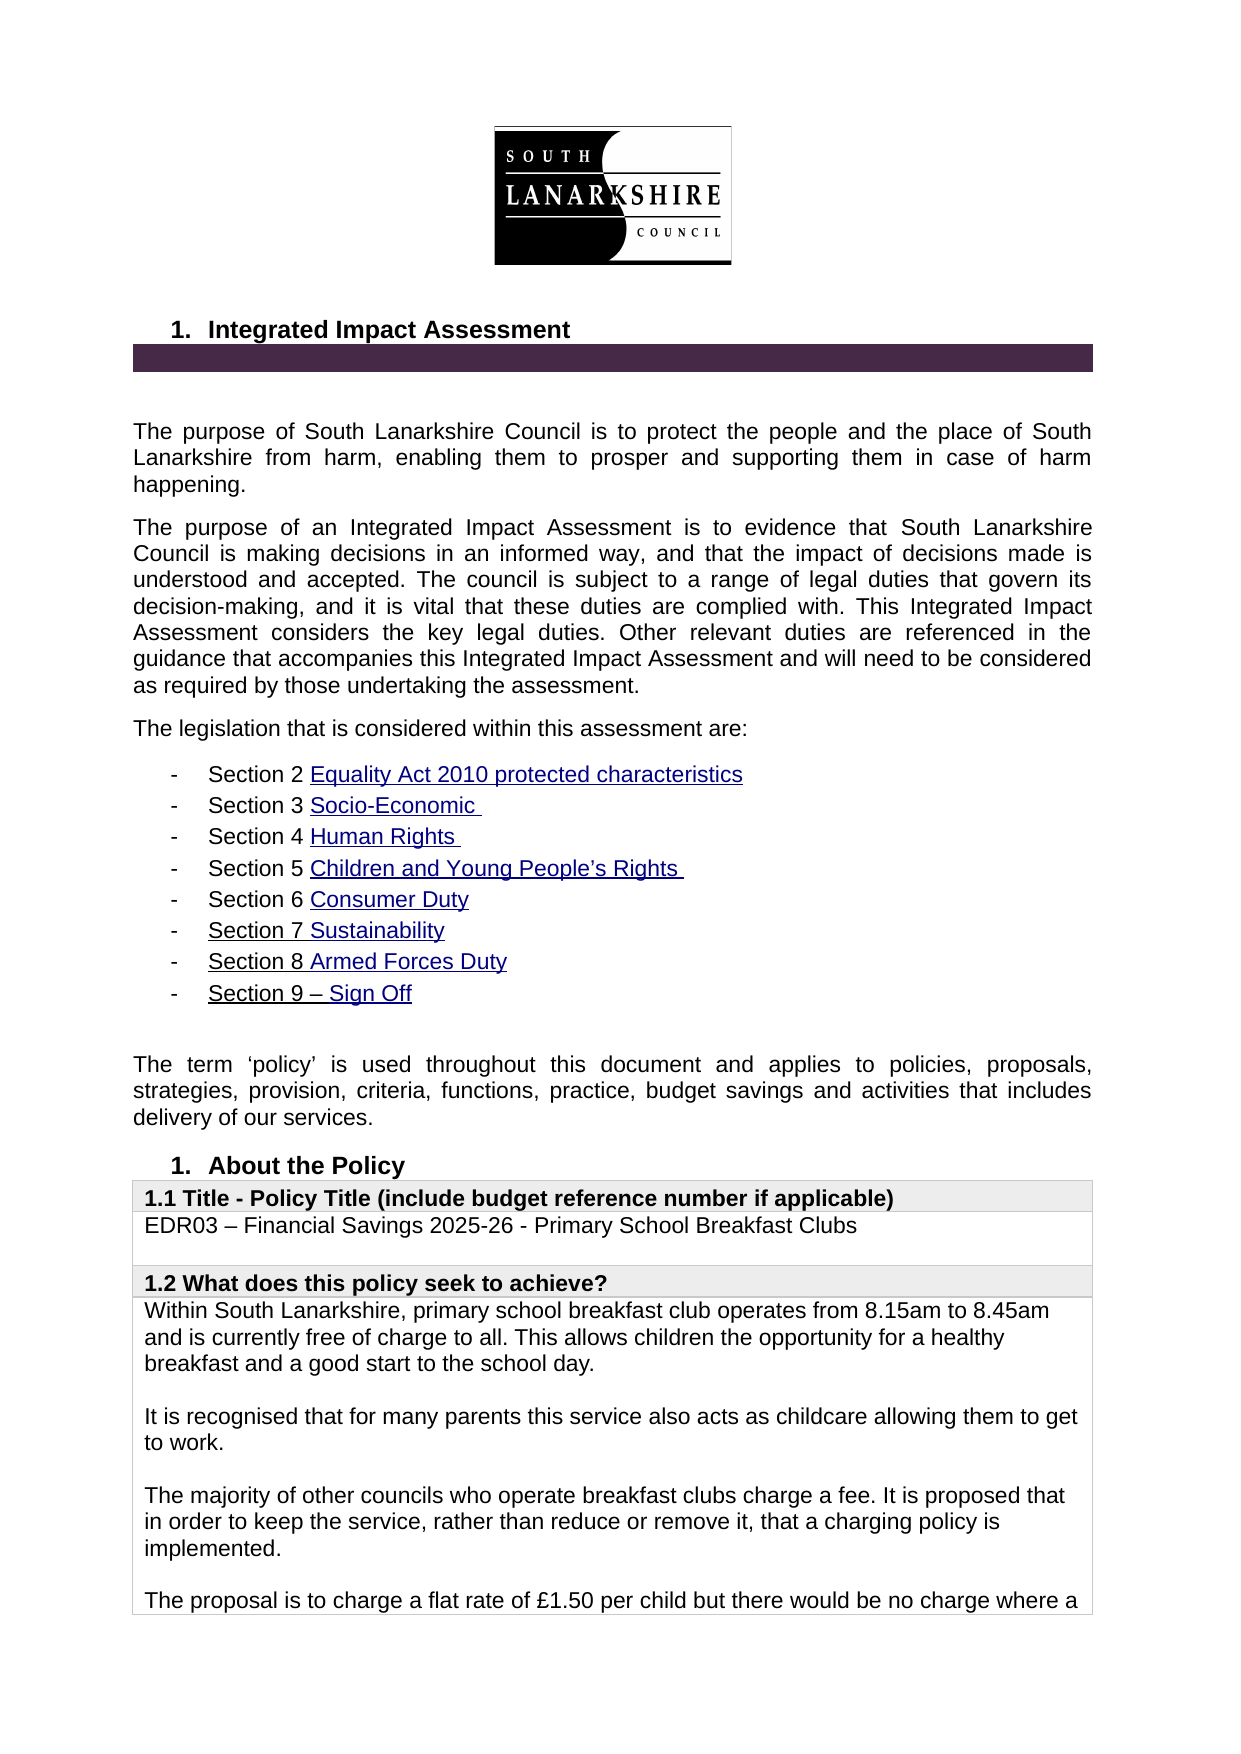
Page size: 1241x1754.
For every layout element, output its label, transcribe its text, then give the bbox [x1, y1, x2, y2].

table_cell Within South Lanarkshire, primary school breakfast club operates from 8.15am to 8.45am and is currently free of charge to all. This allows children the opportunity for a healthy breakfast and a good start to the school day. It is recognised that for many parents this service also acts as childcare allowing them to get to work. The majority of other councils who operate breakfast clubs charge a fee. It is proposed that in order to keep the service, rather than reduce or remove it, that a charging policy is implemented. The proposal is to charge a flat rate of £1.50 per child but there would be no charge where a [133, 1298, 1092, 1614]
list Section 7 Sustainability [170, 914, 1093, 945]
list Section 4 Human Rights [170, 820, 1093, 852]
list Section 8 Armed Forces Duty [170, 945, 1093, 977]
table_cell 1.2 What does this policy seek to achieve? [133, 1266, 1092, 1296]
list Section 5 Children and Young People’s Rights [170, 852, 1093, 883]
text The purpose of South Lanarkshire Council is to protect the people and the place of South Lanarkshire from harm, enabling them to prosper and supporting them in case of harm happening. [133, 418, 1093, 497]
table_header 1.1 Title - Policy Title (include budget reference number if applicable) [133, 1181, 1092, 1211]
table_cell EDR03 – Financial Savings 2025-26 - Primary School Breakfast Clubs [133, 1212, 1092, 1265]
subtitle Integrated Impact Assessment [170, 315, 1093, 344]
text The legislation that is considered within this assessment are: [133, 715, 1093, 741]
list Section 9 – Sign Off [170, 977, 1093, 1008]
text The term ‘policy’ is used throughout this document and applies to policies, proposals, strategies, provision, criteria, functions, practice, budget savings and activities that includes delivery of our services. [133, 1051, 1093, 1130]
list Section 2 Equality Act 2010 protected characteristics [170, 758, 1093, 789]
text The purpose of an Integrated Impact Assessment is to evidence that South Lanarkshire Council is making decisions in an informed way, and that the impact of decisions made is understood and accepted. The council is subject to a range of legal duties that govern its decision-making, and it is vital that these duties are complied with. This Integrated Impact Assessment considers the key legal duties. Other relevant duties are referenced in the guidance that accompanies this Integrated Impact Assessment and will need to be considered as required by those undertaking the assessment. [133, 514, 1093, 698]
list Section 6 Consumer Duty [170, 883, 1093, 914]
list Section 3 Socio-Economic [170, 789, 1093, 820]
subtitle About the Policy [170, 1151, 1093, 1179]
